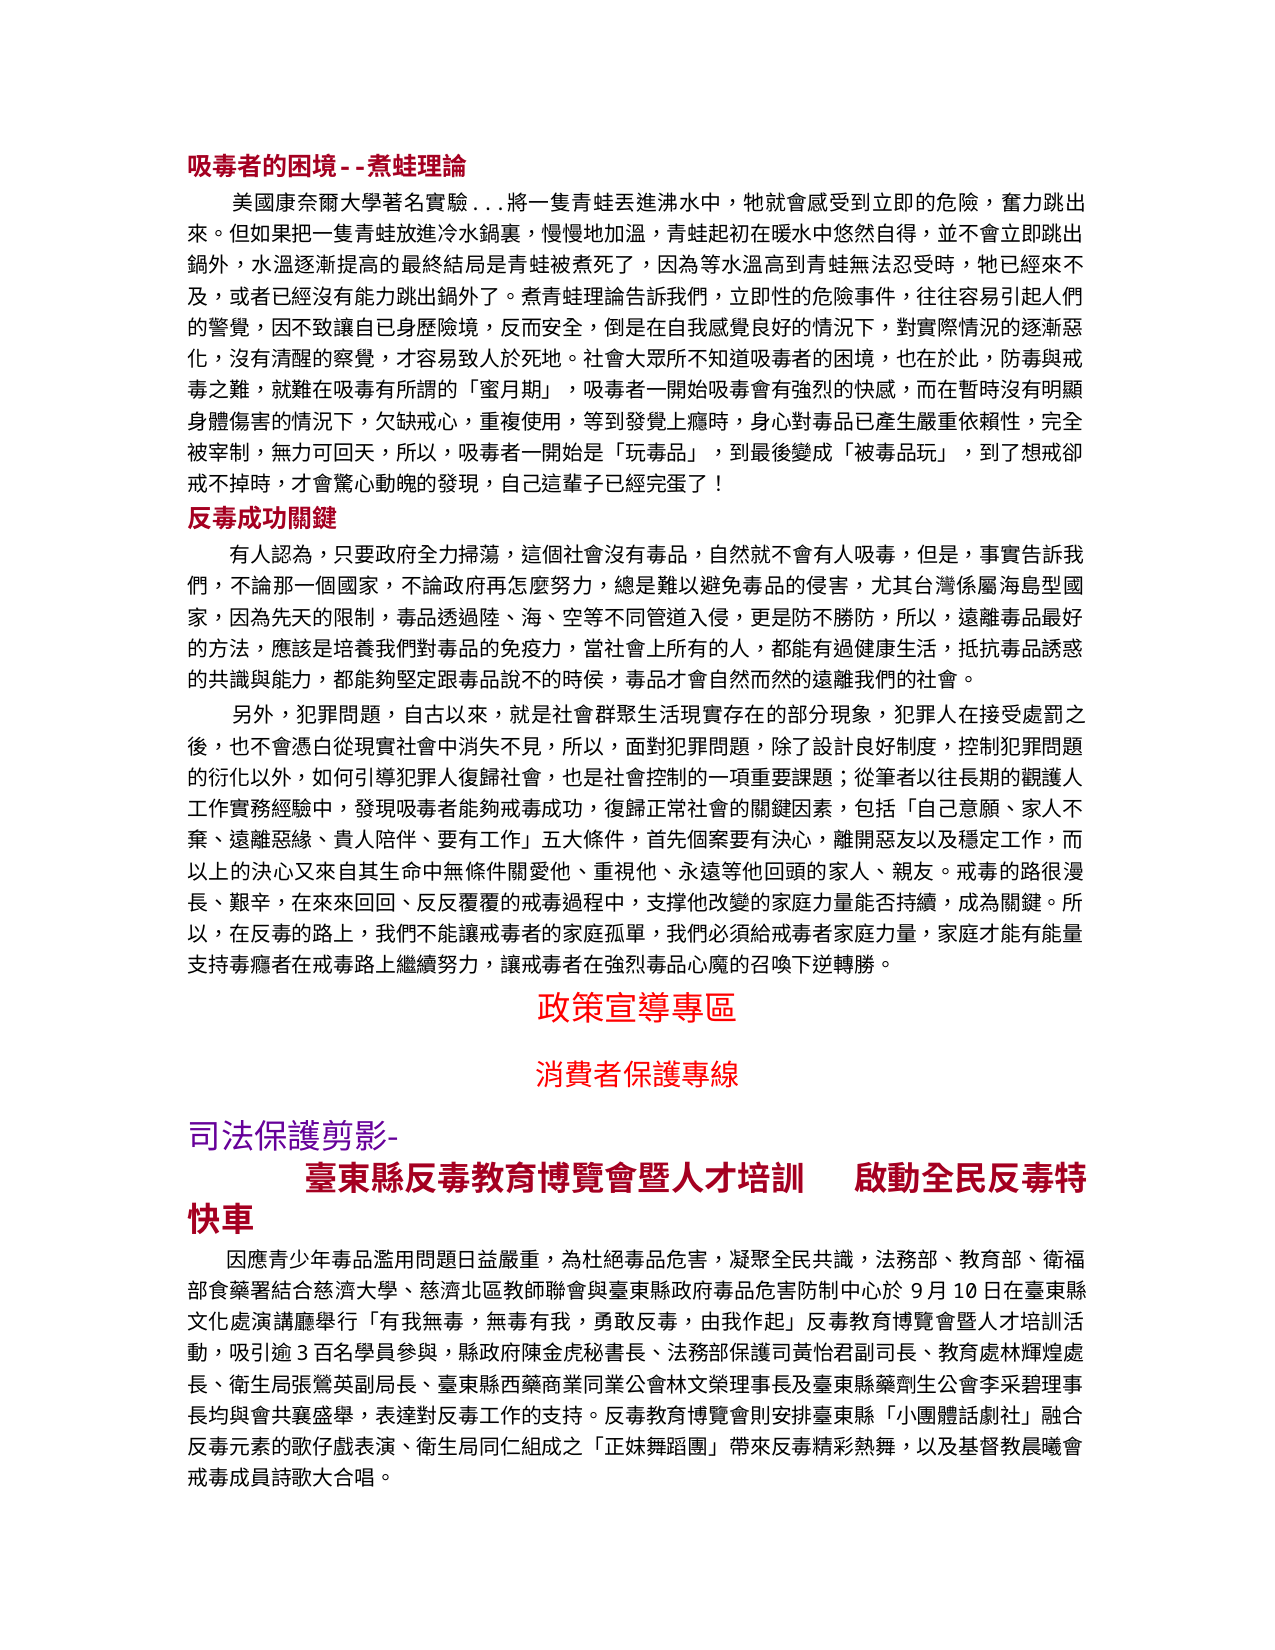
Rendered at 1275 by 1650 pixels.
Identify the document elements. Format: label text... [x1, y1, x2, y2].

text 美國康奈爾大學著名實驗...將一隻青蛙丟進沸水中，牠就會感受到立即的危險，奮力跳出來。但如果把一隻青蛙放進冷水鍋裏，慢慢地加溫，青蛙起初在暖水中悠然自得，並不會立即跳出鍋外，水溫逐漸提高的最終結局是青蛙被煮死了，因為等水溫高到青蛙無法忍受時，牠已經來不及，或者已經沒有能力跳出鍋外了。煮青蛙理論告訴我們，立即性的危險事件，往往容易引起人們的警覺，因不致讓自已身歷險境，反而安全，倒是在自我感覺良好的情況下，對實際情況的逐漸惡化，沒有清醒的察覺，才容易致人於死地。社會大眾所不知道吸毒者的困境，也在於此，防毒與戒毒之難，就難在吸毒有所謂的「蜜月期」，吸毒者一開始吸毒會有強烈的快感，而在暫時沒有明顯身體傷害的情況下，欠缺戒心，重複使用，等到發覺上癮時，身心對毒品已產生嚴重依賴性，完全被宰制，無力可回天，所以，吸毒者一開始是「玩毒品」，到最後變成「被毒品玩」，到了想戒卻戒不掉時，才會驚心動魄的發現，自己這輩子已經完蛋了！ [187, 185, 1087, 498]
subtitle 司法保護剪影- [187, 1115, 1087, 1157]
text 有人認為，只要政府全力掃蕩，這個社會沒有毒品，自然就不會有人吸毒，但是，事實告訴我們，不論那一個國家，不論政府再怎麼努力，總是難以避免毒品的侵害，尤其台灣係屬海島型國家，因為先天的限制，毒品透過陸、海、空等不同管道入侵，更是防不勝防，所以，遠離毒品最好的方法，應該是培養我們對毒品的免疫力，當社會上所有的人，都能有過健康生活，抵抗毒品誘惑的共識與能力，都能夠堅定跟毒品說不的時侯，毒品才會自然而然的遠離我們的社會。 [187, 537, 1087, 694]
text 吸毒者的困境--煮蛙理論 [187, 150, 1087, 181]
text 消費者保護專線 [187, 1052, 1087, 1094]
text 反毒成功關鍵 [187, 502, 1087, 533]
text 另外，犯罪問題，自古以來，就是社會群聚生活現實存在的部分現象，犯罪人在接受處罰之後，也不會憑白從現實社會中消失不見，所以，面對犯罪問題，除了設計良好制度，控制犯罪問題的衍化以外，如何引導犯罪人復歸社會，也是社會控制的一項重要課題；從筆者以往長期的觀護人工作實務經驗中，發現吸毒者能夠戒毒成功，復歸正常社會的關鍵因素，包括「自己意願、家人不棄、遠離惡緣、貴人陪伴、要有工作」五大條件，首先個案要有決心，離開惡友以及穩定工作，而以上的決心又來自其生命中無條件關愛他、重視他、永遠等他回頭的家人、親友。戒毒的路很漫長、艱辛，在來來回回、反反覆覆的戒毒過程中，支撑他改變的家庭力量能否持續，成為關鍵。所以，在反毒的路上，我們不能讓戒毒者的家庭孤單，我們必須給戒毒者家庭力量，家庭才能有能量支持毒癮者在戒毒路上繼續努力，讓戒毒者在強烈毒品心魔的召喚下逆轉勝。 [187, 698, 1087, 979]
text 政策宣導專區 [187, 981, 1087, 1029]
subtitle 臺東縣反毒教育博覽會暨人才培訓 啟動全民反毒特快車 [187, 1157, 1087, 1240]
text 因應青少年毒品濫用問題日益嚴重，為杜絕毒品危害，凝聚全民共識，法務部、教育部、衛福部食藥署結合慈濟大學、慈濟北區教師聯會與臺東縣政府毒品危害防制中心於9月10日在臺東縣文化處演講廳舉行「有我無毒，無毒有我，勇敢反毒，由我作起」反毒教育博覽會暨人才培訓活動，吸引逾3百名學員參與，縣政府陳金虎秘書長、法務部保護司黃怡君副司長、教育處林輝煌處長、衛生局張鶯英副局長、臺東縣西藥商業同業公會林文榮理事長及臺東縣藥劑生公會李采碧理事長均與會共襄盛舉，表達對反毒工作的支持。反毒教育博覽會則安排臺東縣「小團體話劇社」融合反毒元素的歌仔戲表演、衛生局同仁組成之「正妹舞蹈團」帶來反毒精彩熱舞，以及基督教晨曦會戒毒成員詩歌大合唱。 [187, 1242, 1087, 1492]
